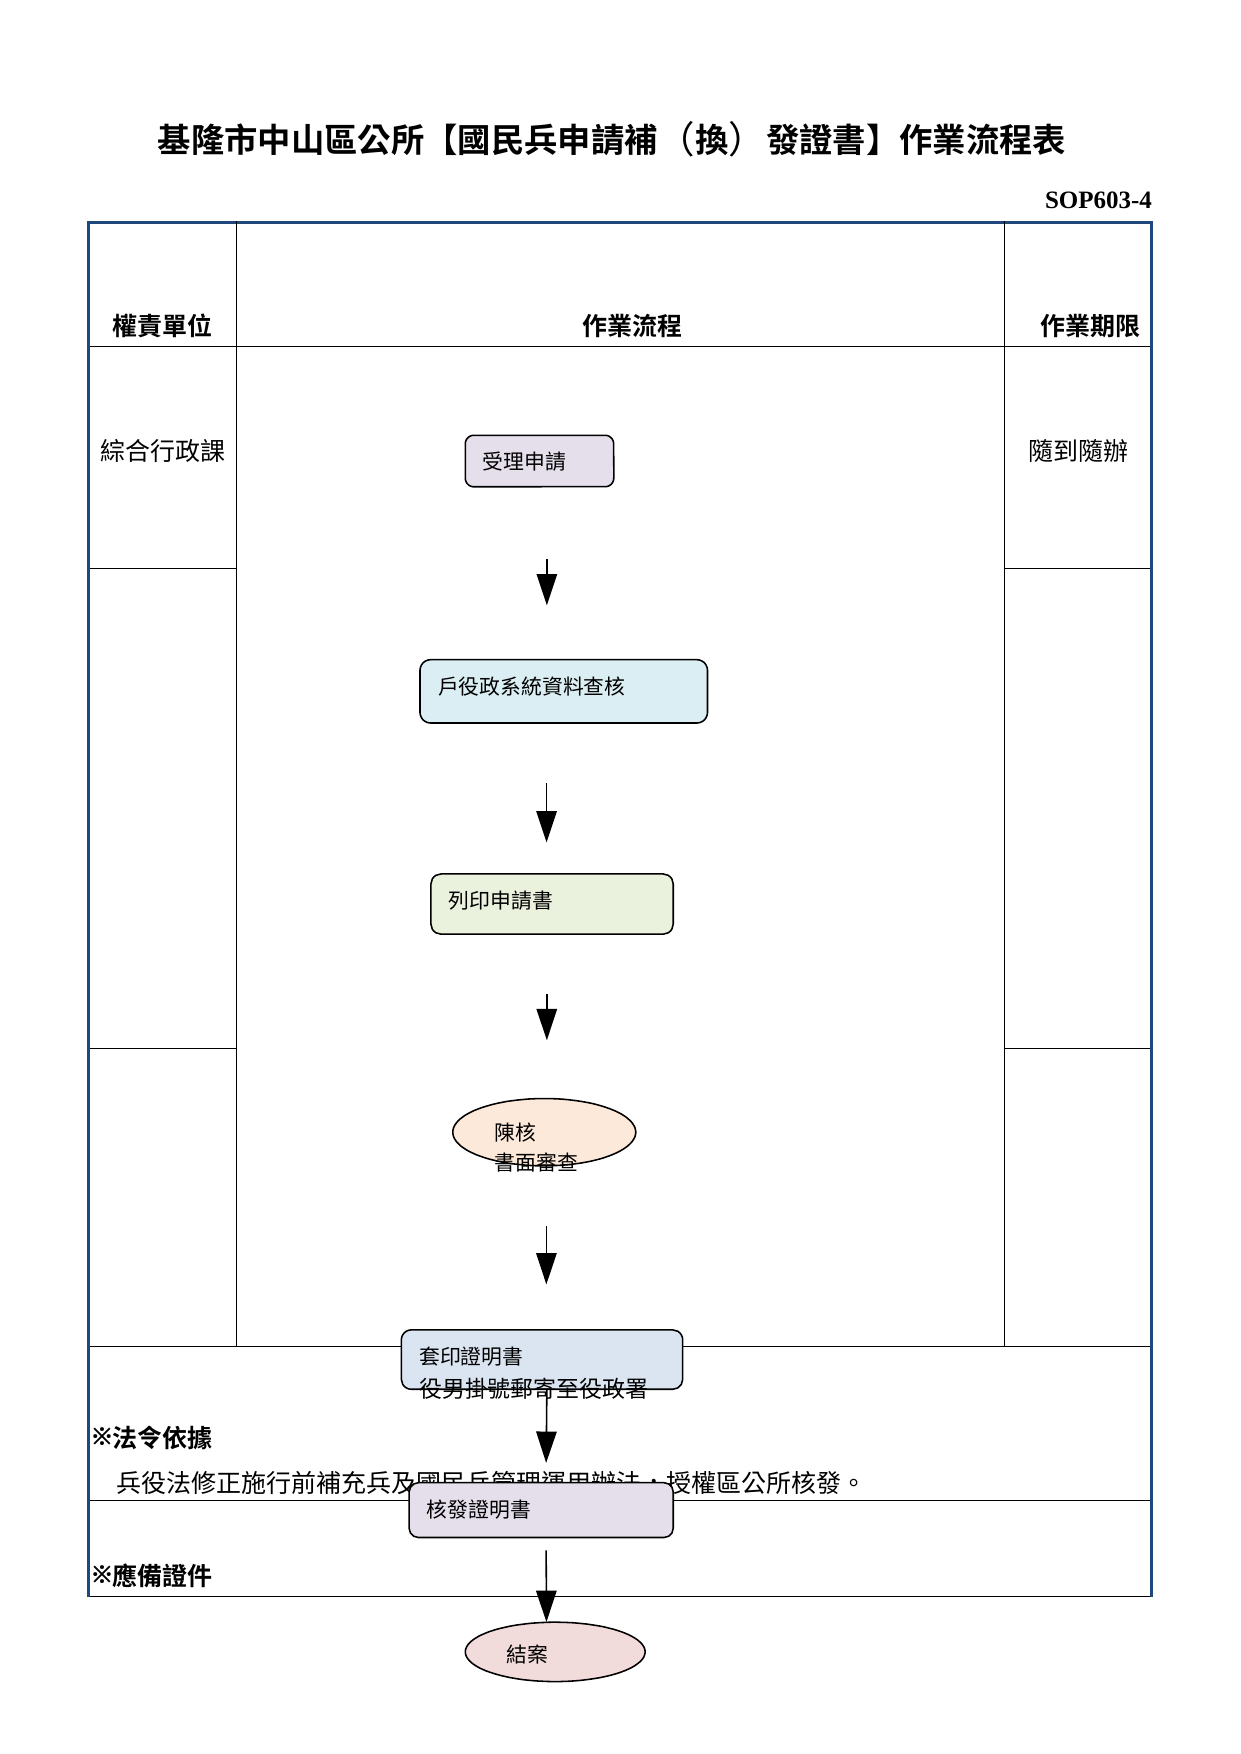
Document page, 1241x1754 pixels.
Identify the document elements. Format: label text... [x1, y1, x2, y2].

table_cell [1005, 569, 1150, 1047]
table_cell [237, 347, 1004, 1346]
text SOP603-4 [89, 158, 1152, 221]
table_cell [90, 1049, 236, 1346]
table_cell [90, 569, 236, 1047]
table_cell [1005, 1049, 1150, 1346]
text 基隆市中山區公所【國民兵申請補（換）發證書】作業流程表 [89, 96, 1152, 158]
table_cell 綜合行政課 [90, 347, 236, 568]
table_cell ※法令依據 兵役法修正施行前補充兵及國民兵管理運用辦法，授權區公所核發。 [90, 1347, 1150, 1500]
table_header 作業流程 [237, 224, 1004, 346]
table_header 權責單位 [90, 224, 236, 346]
table_cell 隨到隨辦 [1005, 347, 1150, 568]
table_header 作業期限 [1005, 224, 1150, 346]
table_cell ※應備證件 身分證、印章 [90, 1501, 1150, 1596]
